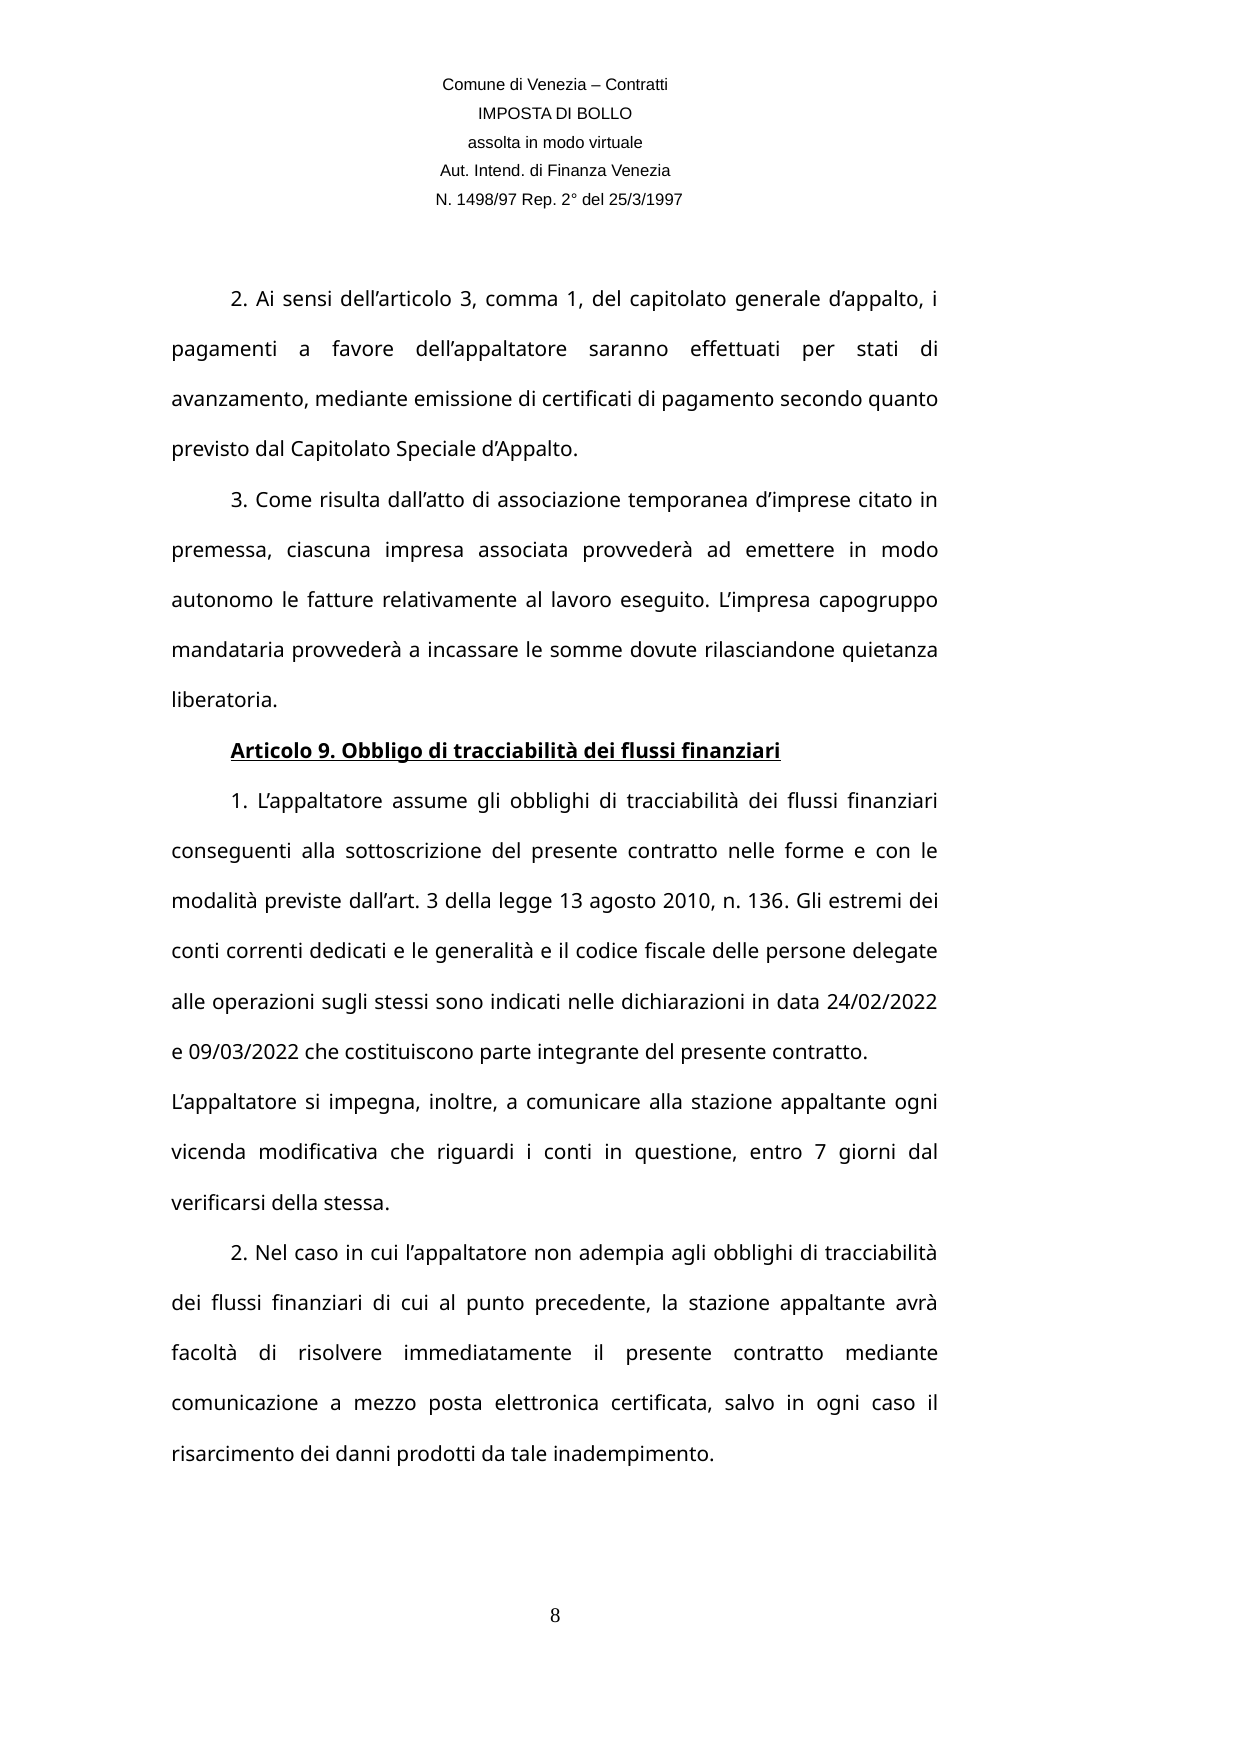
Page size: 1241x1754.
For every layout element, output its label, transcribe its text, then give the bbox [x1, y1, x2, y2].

text Articolo 9. Obbligo di tracciabilità dei flussi finanziari [171, 714, 939, 764]
text 1. L’appaltatore assume gli obblighi di tracciabilità dei flussi finanziari conseguenti alla sottoscrizione del presente contratto nelle forme e con le modalità previste dall’art. 3 della legge 13 agosto 2010, n. 136. Gli estremi dei conti correnti dedicati e le generalità e il codice fiscale delle persone delegate alle operazioni sugli stessi sono indicati nelle dichiarazioni in data 24/02/2022 e 09/03/2022 che costituiscono parte integrante del presente contratto. [171, 764, 939, 1066]
text 3. Come risulta dall’atto di associazione temporanea d’imprese citato in premessa, ciascuna impresa associata provvederà ad emettere in modo autonomo le fatture relativamente al lavoro eseguito. L’impresa capogruppo mandataria provvederà a incassare le somme dovute rilasciandone quietanza liberatoria. [171, 463, 939, 714]
text 2. Nel caso in cui l’appaltatore non adempia agli obblighi di tracciabilità dei flussi finanziari di cui al punto precedente, la stazione appaltante avrà facoltà di risolvere immediatamente il presente contratto mediante comunicazione a mezzo posta elettronica certificata, salvo in ogni caso il risarcimento dei danni prodotti da tale inadempimento. [171, 1216, 939, 1467]
text L’appaltatore si impegna, inoltre, a comunicare alla stazione appaltante ogni vicenda modificativa che riguardi i conti in questione, entro 7 giorni dal verificarsi della stessa. [171, 1066, 939, 1216]
text 2. Ai sensi dell’articolo 3, comma 1, del capitolato generale d’appalto, i pagamenti a favore dell’appaltatore saranno effettuati per stati di avanzamento, mediante emissione di certificati di pagamento secondo quanto previsto dal Capitolato Speciale d’Appalto. [171, 262, 939, 463]
